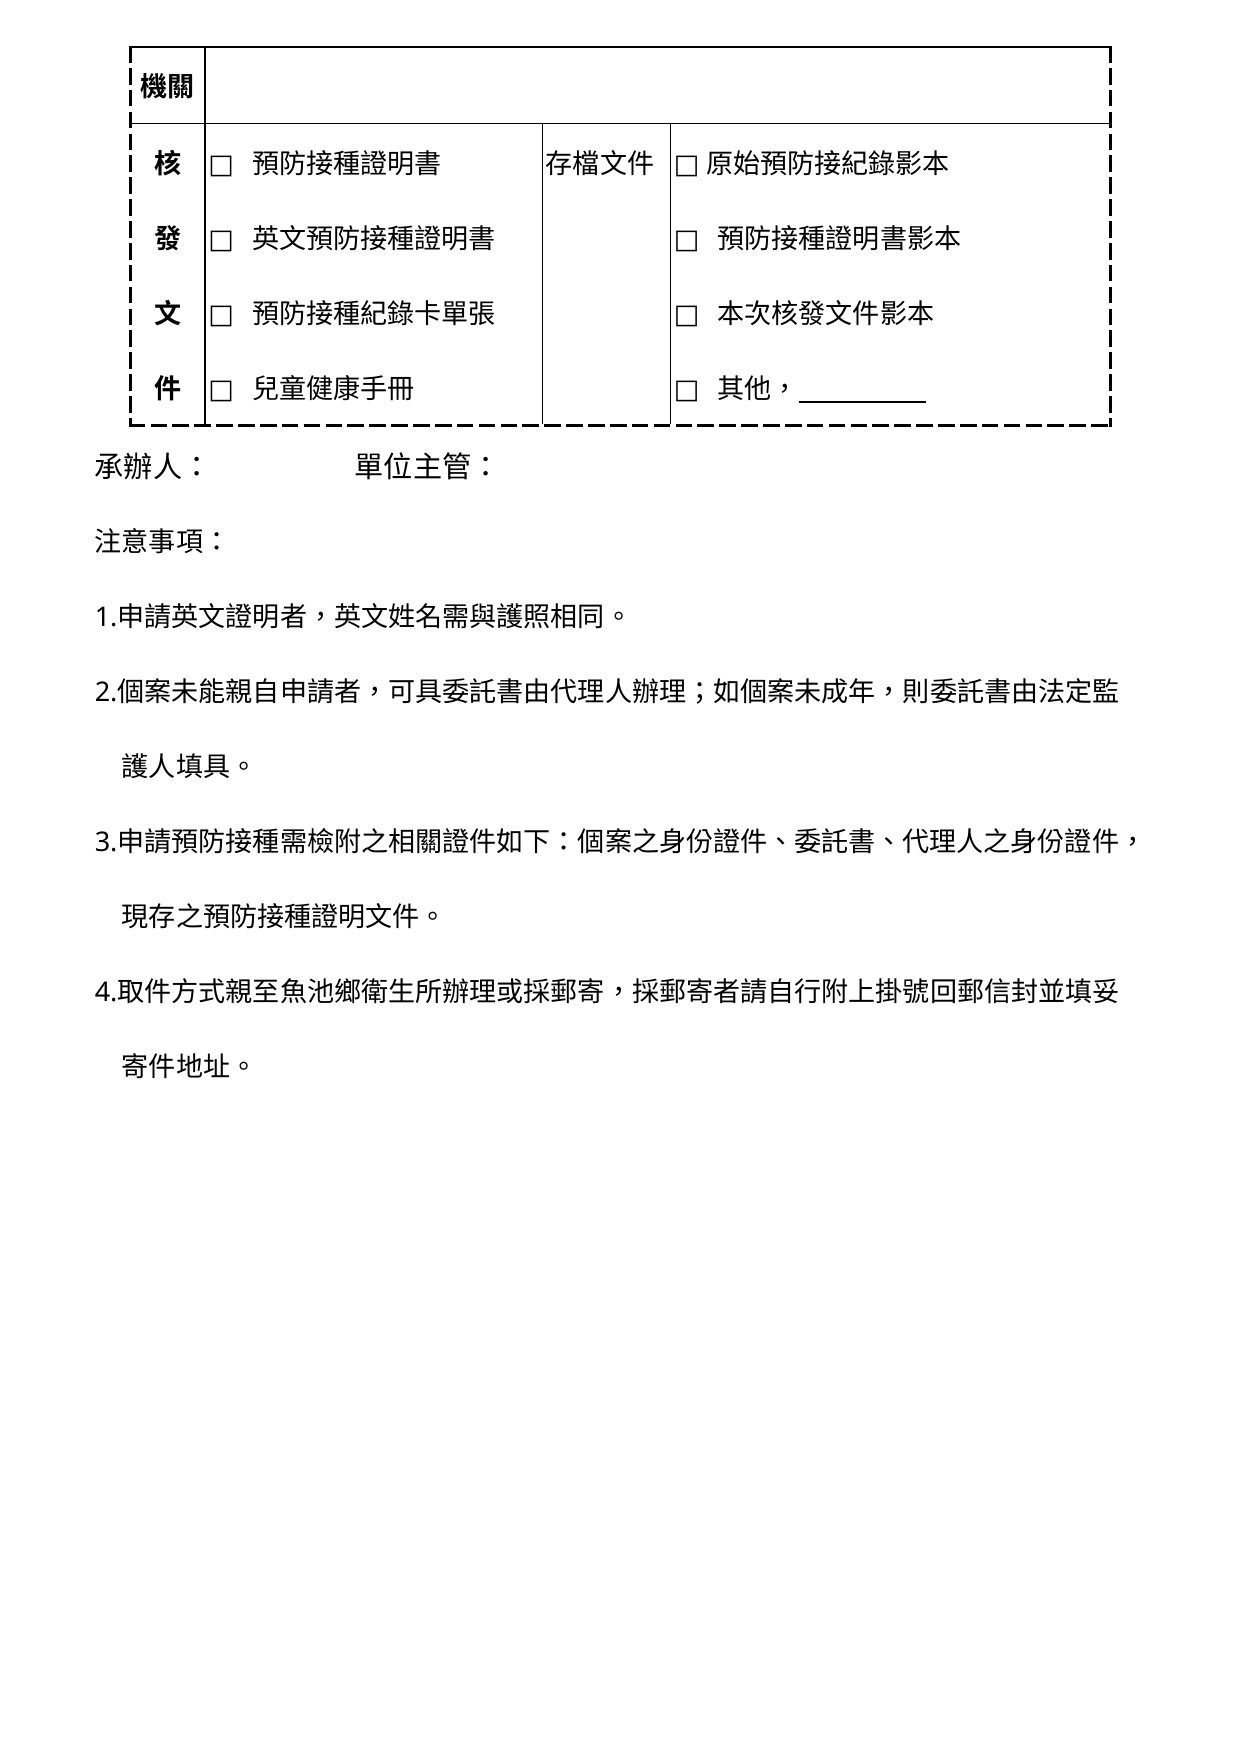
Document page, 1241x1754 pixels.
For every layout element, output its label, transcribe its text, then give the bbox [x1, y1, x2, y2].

text 1.申請英文證明者，英文姓名需與護照相同。 [94, 577, 1146, 652]
table_cell □ 原始預防接紀錄影本 預防接種證明書影本 本次核發文件影本 其他， [671, 124, 1110, 424]
text 2.個案未能親自申請者，可具委託書由代理人辦理；如個案未成年，則委託書由法定監護人填具。 [94, 652, 1146, 802]
table_cell 核 發 文 件 [130, 124, 204, 424]
table_cell 存檔文件 [543, 124, 670, 424]
table_cell 預防接種證明書 英文預防接種證明書 預防接種紀錄卡單張 兒童健康手冊 [206, 124, 542, 424]
text 4.取件方式親至魚池鄉衛生所辦理或採郵寄，採郵寄者請自行附上掛號回郵信封並填妥寄件地址。 [94, 952, 1146, 1102]
text 3.申請預防接種需檢附之相關證件如下：個案之身份證件、委託書、代理人之身份證件，現存之預防接種證明文件。 [94, 802, 1146, 952]
text 注意事項： [94, 502, 1146, 577]
text 承辦人： 單位主管： [94, 427, 1146, 502]
table_cell [206, 48, 1110, 123]
table_cell 機關 [130, 48, 204, 123]
